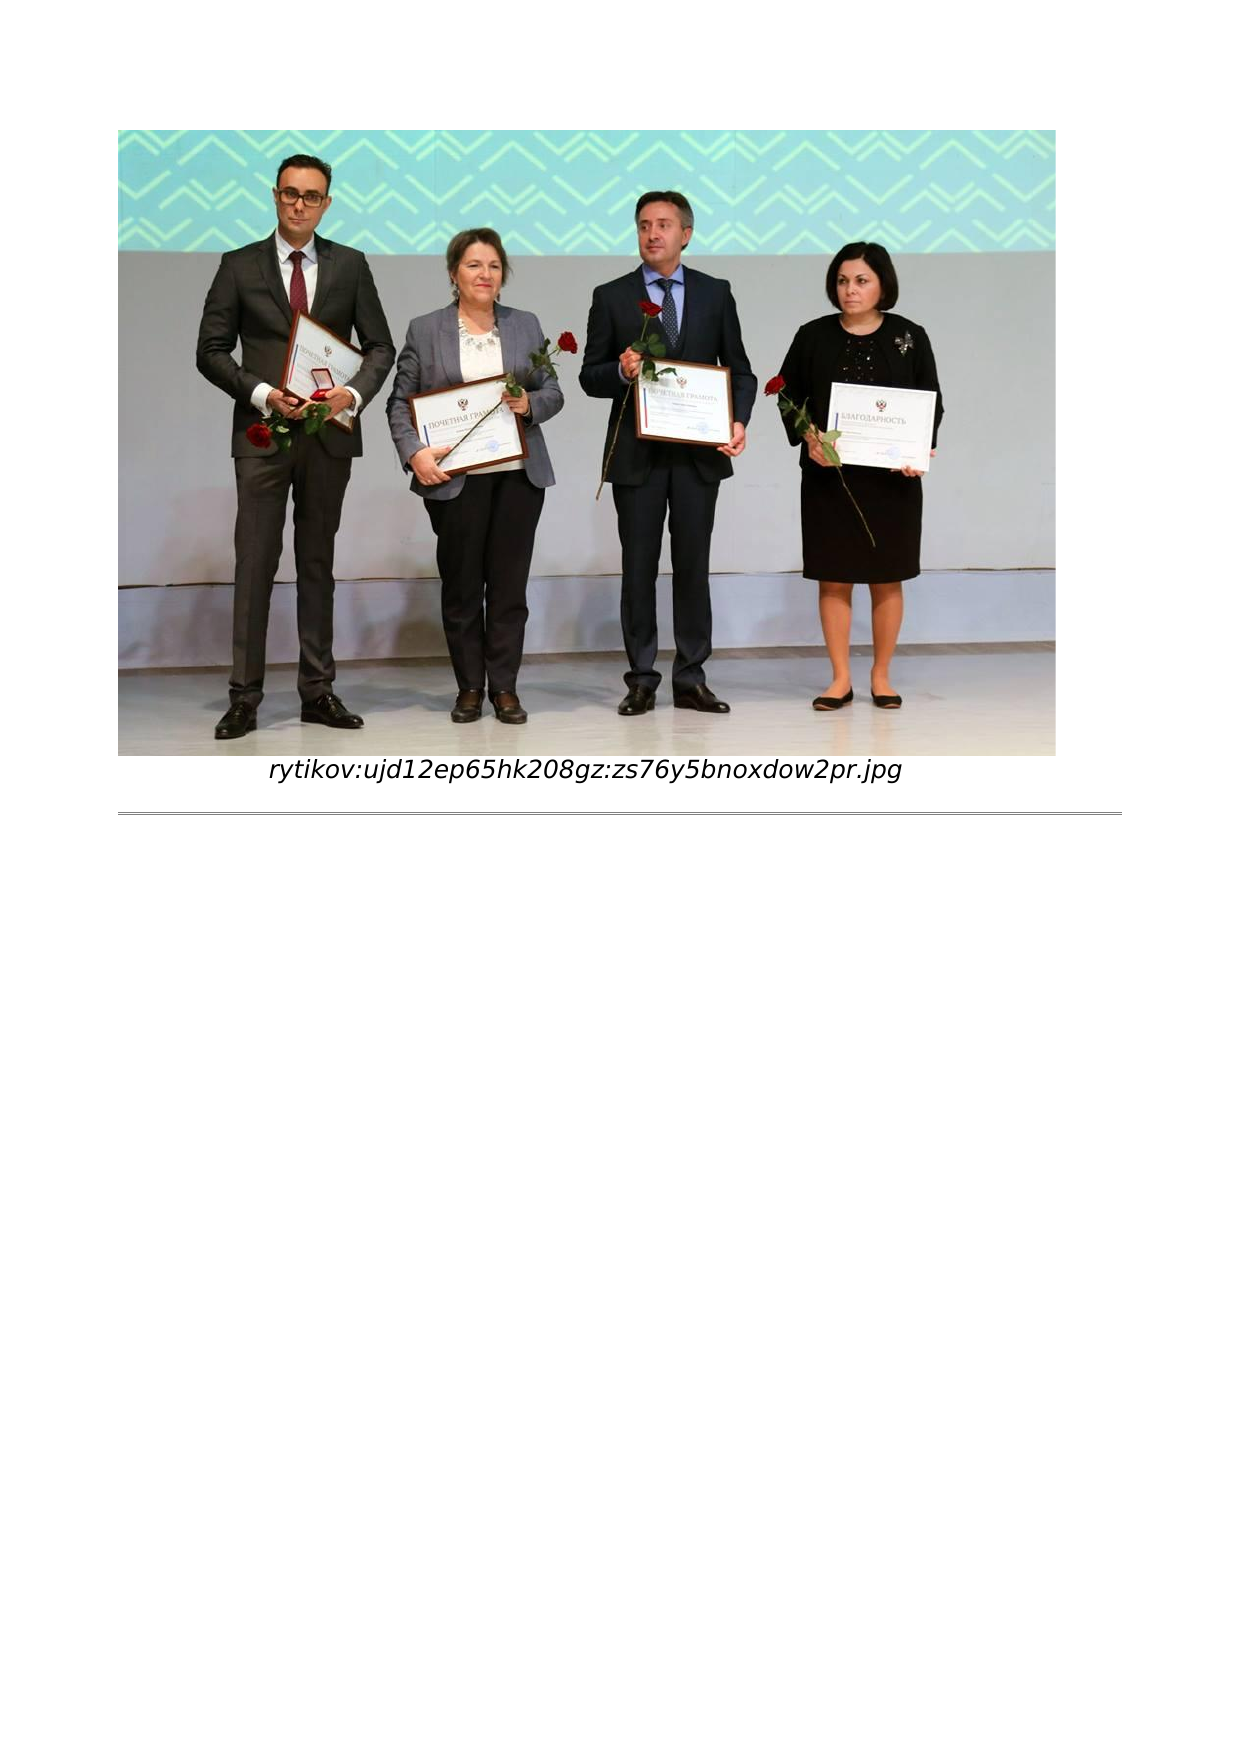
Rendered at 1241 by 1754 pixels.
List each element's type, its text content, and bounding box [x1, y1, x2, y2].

picture [118, 130, 1056, 756]
text rytikov:ujd12ep65hk208gz:zs76y5bnoxdow2pr.jpg [118, 756, 1056, 785]
